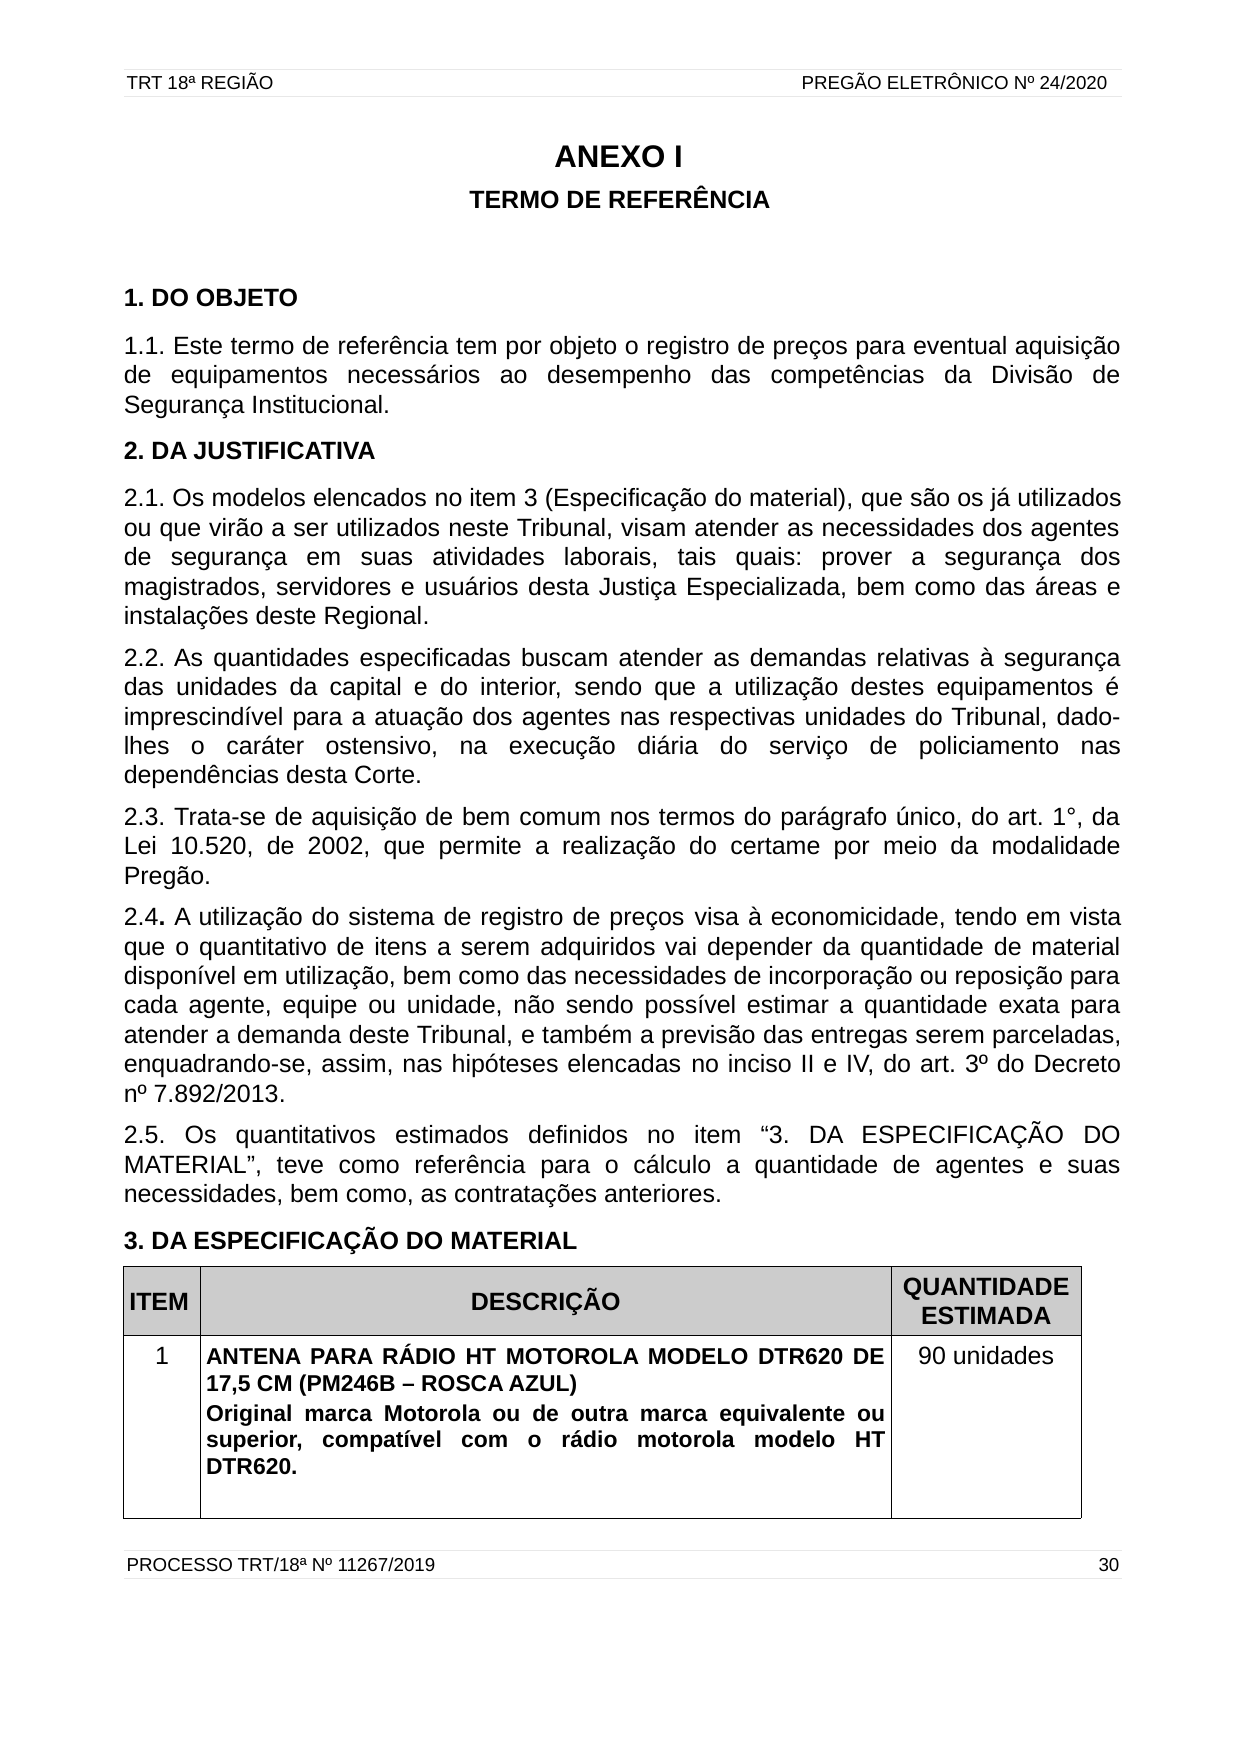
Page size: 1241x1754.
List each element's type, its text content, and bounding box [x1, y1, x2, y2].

table_header DESCRIÇÃO [201, 1267, 891, 1335]
text TERMO DE REFERÊNCIA [123, 185, 1122, 214]
text 2.4. A utilização do sistema de registro de preços visa à economicidade, tendo em vista que o quantitativo de itens a serem adquiridos vai depender da quantidade de material disponível em utilização, bem como das necessidades de incorporação ou reposição para cada agente, equipe ou unidade, não sendo possível estimar a quantidade exata para atender a demanda deste Tribunal, e também a previsão das entregas serem parceladas, enquadrando-se, assim, nas hipóteses elencadas no inciso II e IV, do art. 3º do Decreto nº 7.892/2013. [123, 901, 1122, 1108]
text 2.5. Os quantitativos estimados definidos no item “3. DA ESPECIFICAÇÃO DO MATERIAL”, teve como referência para o cálculo a quantidade de agentes e suas necessidades, bem como, as contratações anteriores. [123, 1119, 1122, 1208]
text 2. DA JUSTIFICATIVA [123, 436, 1122, 465]
table_cell 1 [124, 1336, 200, 1517]
text ANEXO I [123, 138, 1122, 174]
text 1.1. Este termo de referência tem por objeto o registro de preços para eventual aquisição de equipamentos necessários ao desempenho das competências da Divisão de Segurança Institucional. [123, 330, 1122, 418]
text 2.2. As quantidades especificadas buscam atender as demandas relativas à segurança das unidades da capital e do interior, sendo que a utilização destes equipamentos é imprescindível para a atuação dos agentes nas respectivas unidades do Tribunal, dado-lhes o caráter ostensivo, na execução diária do serviço de policiamento nas dependências desta Corte. [123, 642, 1122, 789]
table_cell 90 unidades [892, 1336, 1081, 1517]
text 3. DA ESPECIFICAÇÃO DO MATERIAL [123, 1226, 1122, 1254]
text 2.3. Trata-se de aquisição de bem comum nos termos do parágrafo único, do art. 1°, da Lei 10.520, de 2002, que permite a realização do certame por meio da modalidade Pregão. [123, 801, 1122, 889]
text 1. DO OBJETO [123, 283, 1122, 312]
text 2.1. Os modelos elencados no item 3 (Especificação do material), que são os já utilizados ou que virão a ser utilizados neste Tribunal, visam atender as necessidades dos agentes de segurança em suas atividades laborais, tais quais: prover a segurança dos magistrados, servidores e usuários desta Justiça Especializada, bem como das áreas e instalações deste Regional. [123, 482, 1122, 630]
table_cell ANTENA PARA RÁDIO HT MOTOROLA MODELO DTR620 DE 17,5 CM (PM246B – ROSCA AZUL) Original marca Motorola ou de outra marca equivalente ou superior, compatível com o rádio motorola modelo HT DTR620. [201, 1336, 891, 1517]
table_header ITEM [124, 1267, 200, 1335]
table_header QUANTIDADE ESTIMADA [892, 1267, 1081, 1335]
